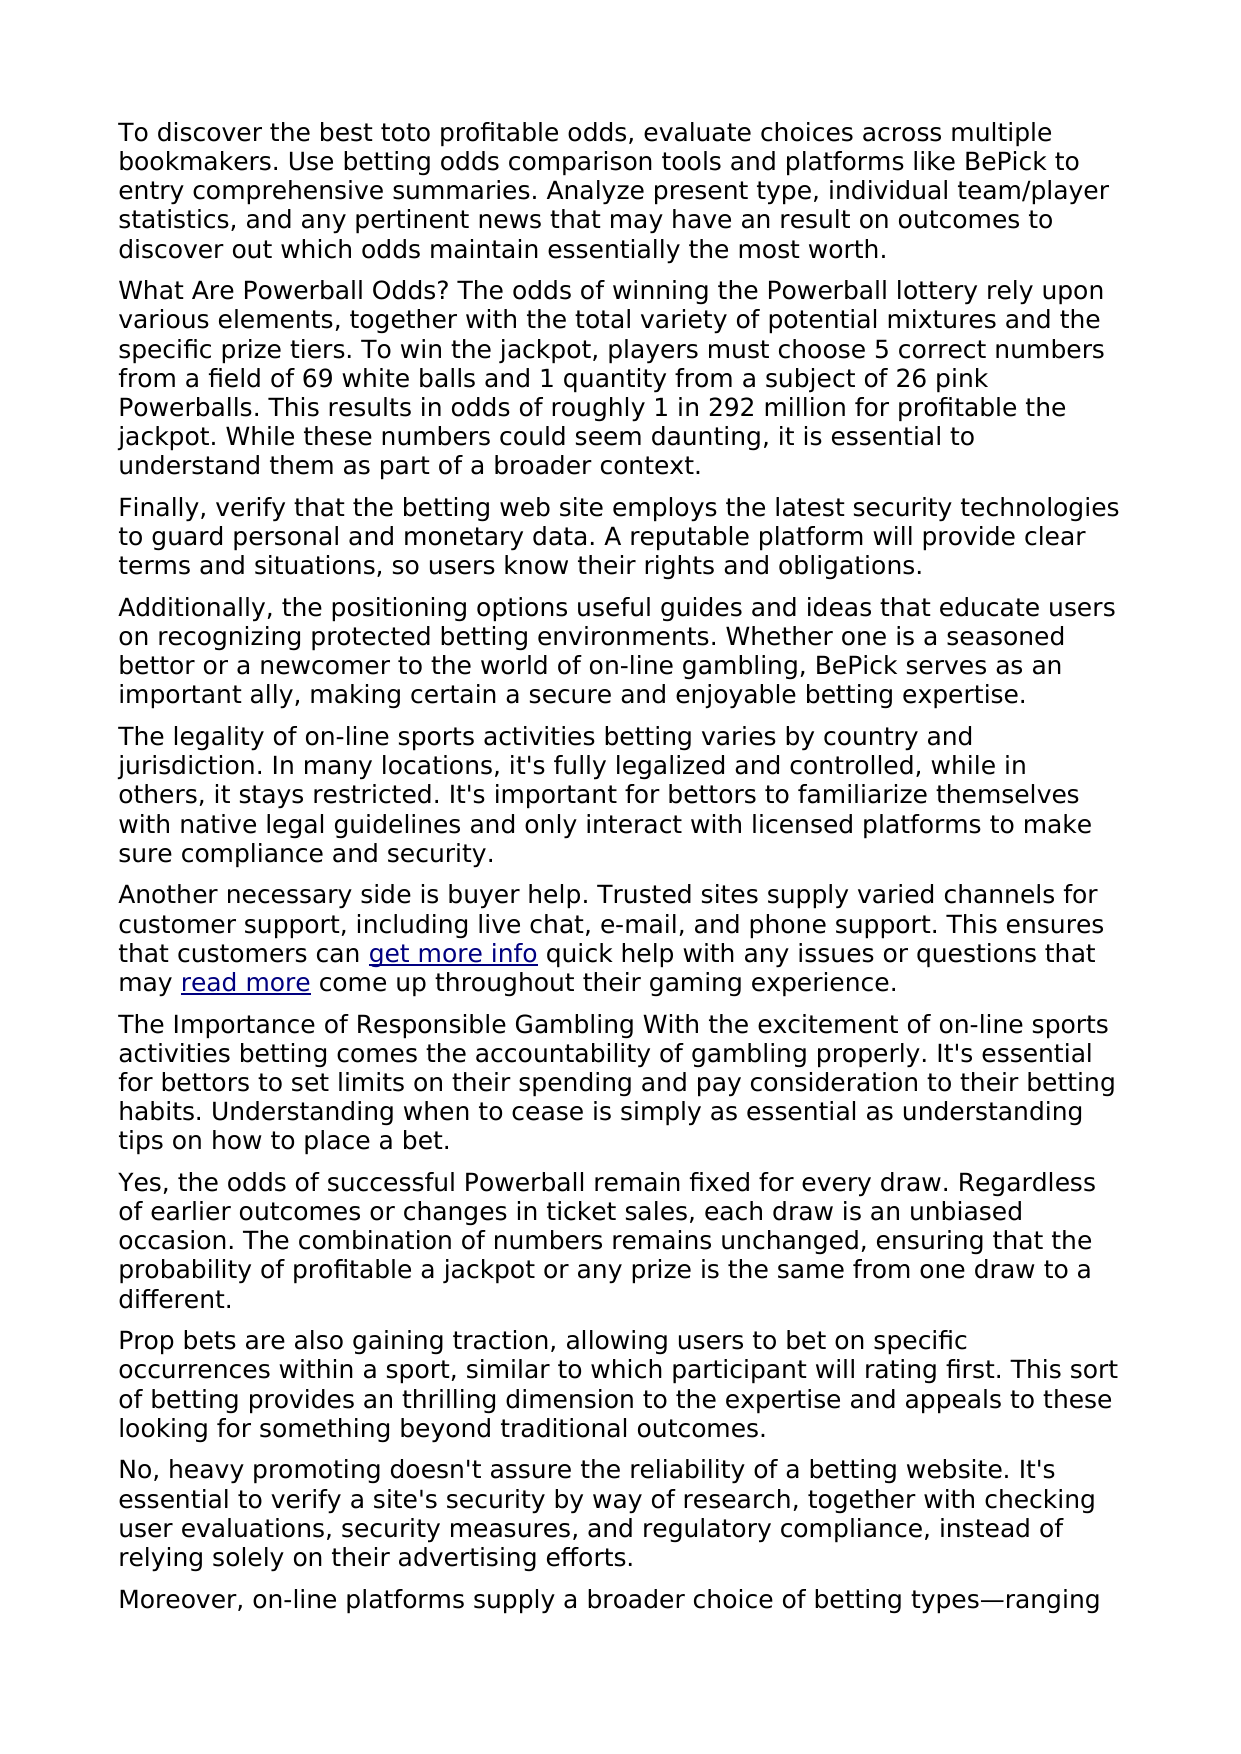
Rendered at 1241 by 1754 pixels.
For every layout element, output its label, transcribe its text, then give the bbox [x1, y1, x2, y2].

text Moreover, on-line platforms supply a broader choice of betting types—ranging [118, 1585, 1122, 1614]
text To discover the best toto profitable odds, evaluate choices across multiple bookmakers. Use betting odds comparison tools and platforms like BePick to entry comprehensive summaries. Analyze present type, individual team/player statistics, and any pertinent news that may have an result on outcomes to discover out which odds maintain essentially the most worth. [118, 118, 1122, 264]
text Additionally, the positioning options useful guides and ideas that educate users on recognizing protected betting environments. Whether one is a seasoned bettor or a newcomer to the world of on-line gambling, BePick serves as an important ally, making certain a secure and enjoyable betting expertise. [118, 593, 1122, 710]
text Another necessary side is buyer help. Trusted sites supply varied channels for customer support, including live chat, e-mail, and phone support. This ensures that customers can get more info quick help with any issues or questions that may read more come up throughout their gaming experience. [118, 881, 1122, 997]
text Prop bets are also gaining traction, allowing users to bet on specific occurrences within a sport, similar to which participant will rating first. This sort of betting provides an thrilling dimension to the expertise and appeals to these looking for something beyond traditional outcomes. [118, 1326, 1122, 1443]
text No, heavy promoting doesn't assure the reliability of a betting website. It's essential to verify a site's security by way of research, together with checking user evaluations, security measures, and regulatory compliance, instead of relying solely on their advertising efforts. [118, 1456, 1122, 1572]
text Finally, verify that the betting web site employs the latest security technologies to guard personal and monetary data. A reputable platform will provide clear terms and situations, so users know their rights and obligations. [118, 493, 1122, 581]
text The Importance of Responsible Gambling With the excitement of on-line sports activities betting comes the accountability of gambling properly. It's essential for bettors to set limits on their spending and pay consideration to their betting habits. Understanding when to cease is simply as essential as understanding tips on how to place a bet. [118, 1010, 1122, 1156]
text What Are Powerball Odds? The odds of winning the Powerball lottery rely upon various elements, together with the total variety of potential mixtures and the specific prize tiers. To win the jackpot, players must choose 5 correct numbers from a field of 69 white balls and 1 quantity from a subject of 26 pink Powerballs. This results in odds of roughly 1 in 292 million for profitable the jackpot. While these numbers could seem daunting, it is essential to understand them as part of a broader context. [118, 276, 1122, 481]
text The legality of on-line sports activities betting varies by country and jurisdiction. In many locations, it's fully legalized and controlled, while in others, it stays restricted. It's important for bettors to familiarize themselves with native legal guidelines and only interact with licensed platforms to make sure compliance and security. [118, 722, 1122, 868]
text Yes, the odds of successful Powerball remain fixed for every draw. Regardless of earlier outcomes or changes in ticket sales, each draw is an unbiased occasion. The combination of numbers remains unchanged, ensuring that the probability of profitable a jackpot or any prize is the same from one draw to a different. [118, 1168, 1122, 1314]
